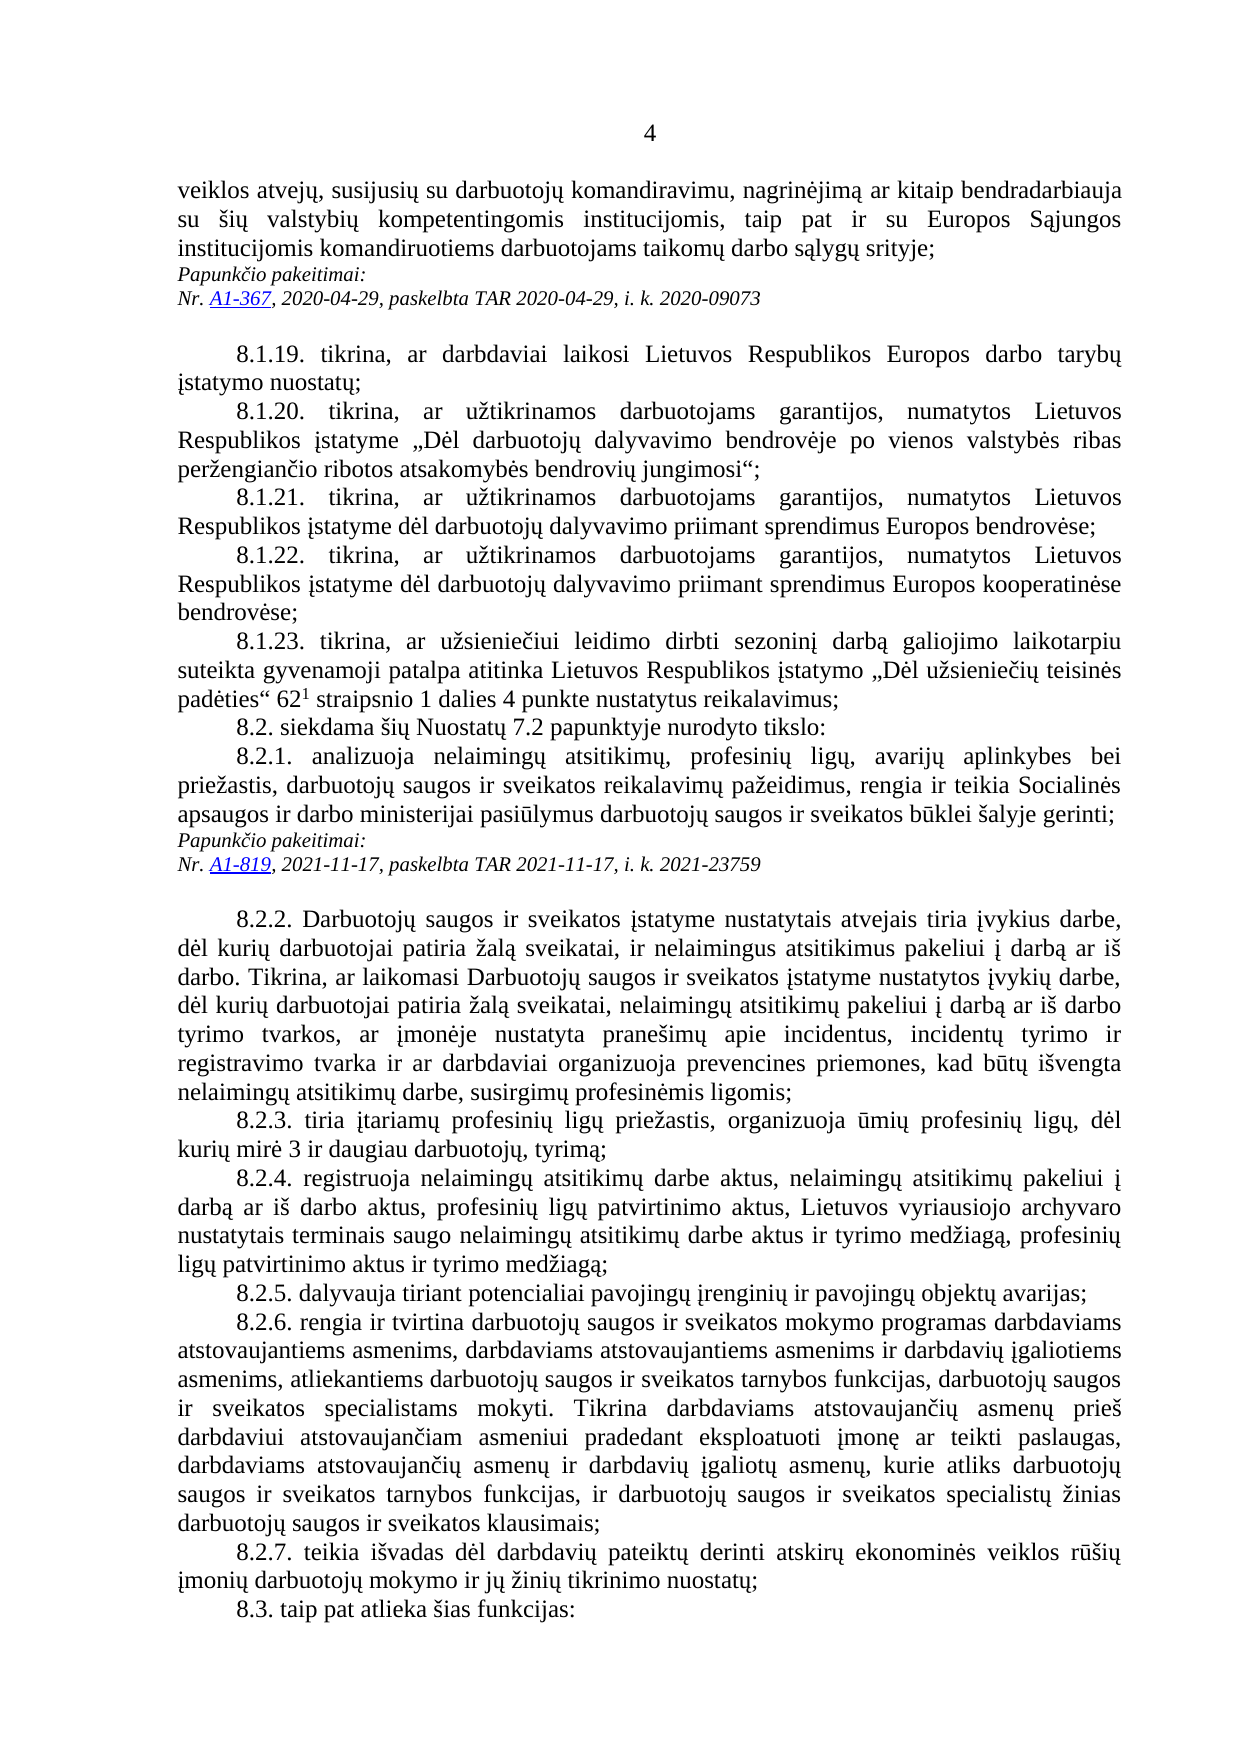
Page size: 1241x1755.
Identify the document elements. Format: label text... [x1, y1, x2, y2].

text 8.2.1. analizuoja nelaimingų atsitikimų, profesinių ligų, avarijų aplinkybes bei priežastis, darbuotojų saugos ir sveikatos reikalavimų pažeidimus, rengia ir teikia Socialinės apsaugos ir darbo ministerijai pasiūlymus darbuotojų saugos ir sveikatos būklei šalyje gerinti; [177, 741, 1122, 827]
text Nr. A1-819, 2021-11-17, paskelbta TAR 2021-11-17, i. k. 2021-23759 [177, 852, 1122, 876]
text 8.2.4. registruoja nelaimingų atsitikimų darbe aktus, nelaimingų atsitikimų pakeliui į darbą ar iš darbo aktus, profesinių ligų patvirtinimo aktus, Lietuvos vyriausiojo archyvaro nustatytais terminais saugo nelaimingų atsitikimų darbe aktus ir tyrimo medžiagą, profesinių ligų patvirtinimo aktus ir tyrimo medžiagą; [177, 1163, 1122, 1278]
text 8.1.20. tikrina, ar užtikrinamos darbuotojams garantijos, numatytos Lietuvos Respublikos įstatyme „Dėl darbuotojų dalyvavimo bendrovėje po vienos valstybės ribas peržengiančio ribotos atsakomybės bendrovių jungimosi“; [177, 396, 1122, 482]
text 8.1.21. tikrina, ar užtikrinamos darbuotojams garantijos, numatytos Lietuvos Respublikos įstatyme dėl darbuotojų dalyvavimo priimant sprendimus Europos bendrovėse; [177, 482, 1122, 540]
text 8.2.6. rengia ir tvirtina darbuotojų saugos ir sveikatos mokymo programas darbdaviams atstovaujantiems asmenims, darbdaviams atstovaujantiems asmenims ir darbdavių įgaliotiems asmenims, atliekantiems darbuotojų saugos ir sveikatos tarnybos funkcijas, darbuotojų saugos ir sveikatos specialistams mokyti. Tikrina darbdaviams atstovaujančių asmenų prieš darbdaviui atstovaujančiam asmeniui pradedant eksploatuoti įmonę ar teikti paslaugas, darbdaviams atstovaujančių asmenų ir darbdavių įgaliotų asmenų, kurie atliks darbuotojų saugos ir sveikatos tarnybos funkcijas, ir darbuotojų saugos ir sveikatos specialistų žinias darbuotojų saugos ir sveikatos klausimais; [177, 1307, 1122, 1537]
text 8.3. taip pat atlieka šias funkcijas: [177, 1594, 1122, 1623]
text Papunkčio pakeitimai: [177, 262, 1122, 286]
text 8.1.22. tikrina, ar užtikrinamos darbuotojams garantijos, numatytos Lietuvos Respublikos įstatyme dėl darbuotojų dalyvavimo priimant sprendimus Europos kooperatinėse bendrovėse; [177, 540, 1122, 626]
text 8.2.7. teikia išvadas dėl darbdavių pateiktų derinti atskirų ekonominės veiklos rūšių įmonių darbuotojų mokymo ir jų žinių tikrinimo nuostatų; [177, 1537, 1122, 1594]
text 8.2.2. Darbuotojų saugos ir sveikatos įstatyme nustatytais atvejais tiria įvykius darbe, dėl kurių darbuotojai patiria žalą sveikatai, ir nelaimingus atsitikimus pakeliui į darbą ar iš darbo. Tikrina, ar laikomasi Darbuotojų saugos ir sveikatos įstatyme nustatytos įvykių darbe, dėl kurių darbuotojai patiria žalą sveikatai, nelaimingų atsitikimų pakeliui į darbą ar iš darbo tyrimo tvarkos, ar įmonėje nustatyta pranešimų apie incidentus, incidentų tyrimo ir registravimo tvarka ir ar darbdaviai organizuoja prevencines priemones, kad būtų išvengta nelaimingų atsitikimų darbe, susirgimų profesinėmis ligomis; [177, 904, 1122, 1106]
text Nr. A1-367, 2020-04-29, paskelbta TAR 2020-04-29, i. k. 2020-09073 [177, 286, 1122, 310]
text 8.2. siekdama šių Nuostatų 7.2 papunktyje nurodyto tikslo: [177, 712, 1122, 741]
text 8.1.23. tikrina, ar užsieniečiui leidimo dirbti sezoninį darbą galiojimo laikotarpiu suteikta gyvenamoji patalpa atitinka Lietuvos Respublikos įstatymo „Dėl užsieniečių teisinės padėties“ 621 straipsnio 1 dalies 4 punkte nustatytus reikalavimus; [177, 626, 1122, 712]
text 8.1.19. tikrina, ar darbdaviai laikosi Lietuvos Respublikos Europos darbo tarybų įstatymo nuostatų; [177, 339, 1122, 396]
text 8.2.3. tiria įtariamų profesinių ligų priežastis, organizuoja ūmių profesinių ligų, dėl kurių mirė 3 ir daugiau darbuotojų, tyrimą; [177, 1106, 1122, 1163]
text Papunkčio pakeitimai: [177, 827, 1122, 852]
text 8.2.5. dalyvauja tiriant potencialiai pavojingų įrenginių ir pavojingų objektų avarijas; [177, 1278, 1122, 1307]
text veiklos atvejų, susijusių su darbuotojų komandiravimu, nagrinėjimą ar kitaip bendradarbiauja su šių valstybių kompetentingomis institucijomis, taip pat ir su Europos Sąjungos institucijomis komandiruotiems darbuotojams taikomų darbo sąlygų srityje; [177, 176, 1122, 262]
